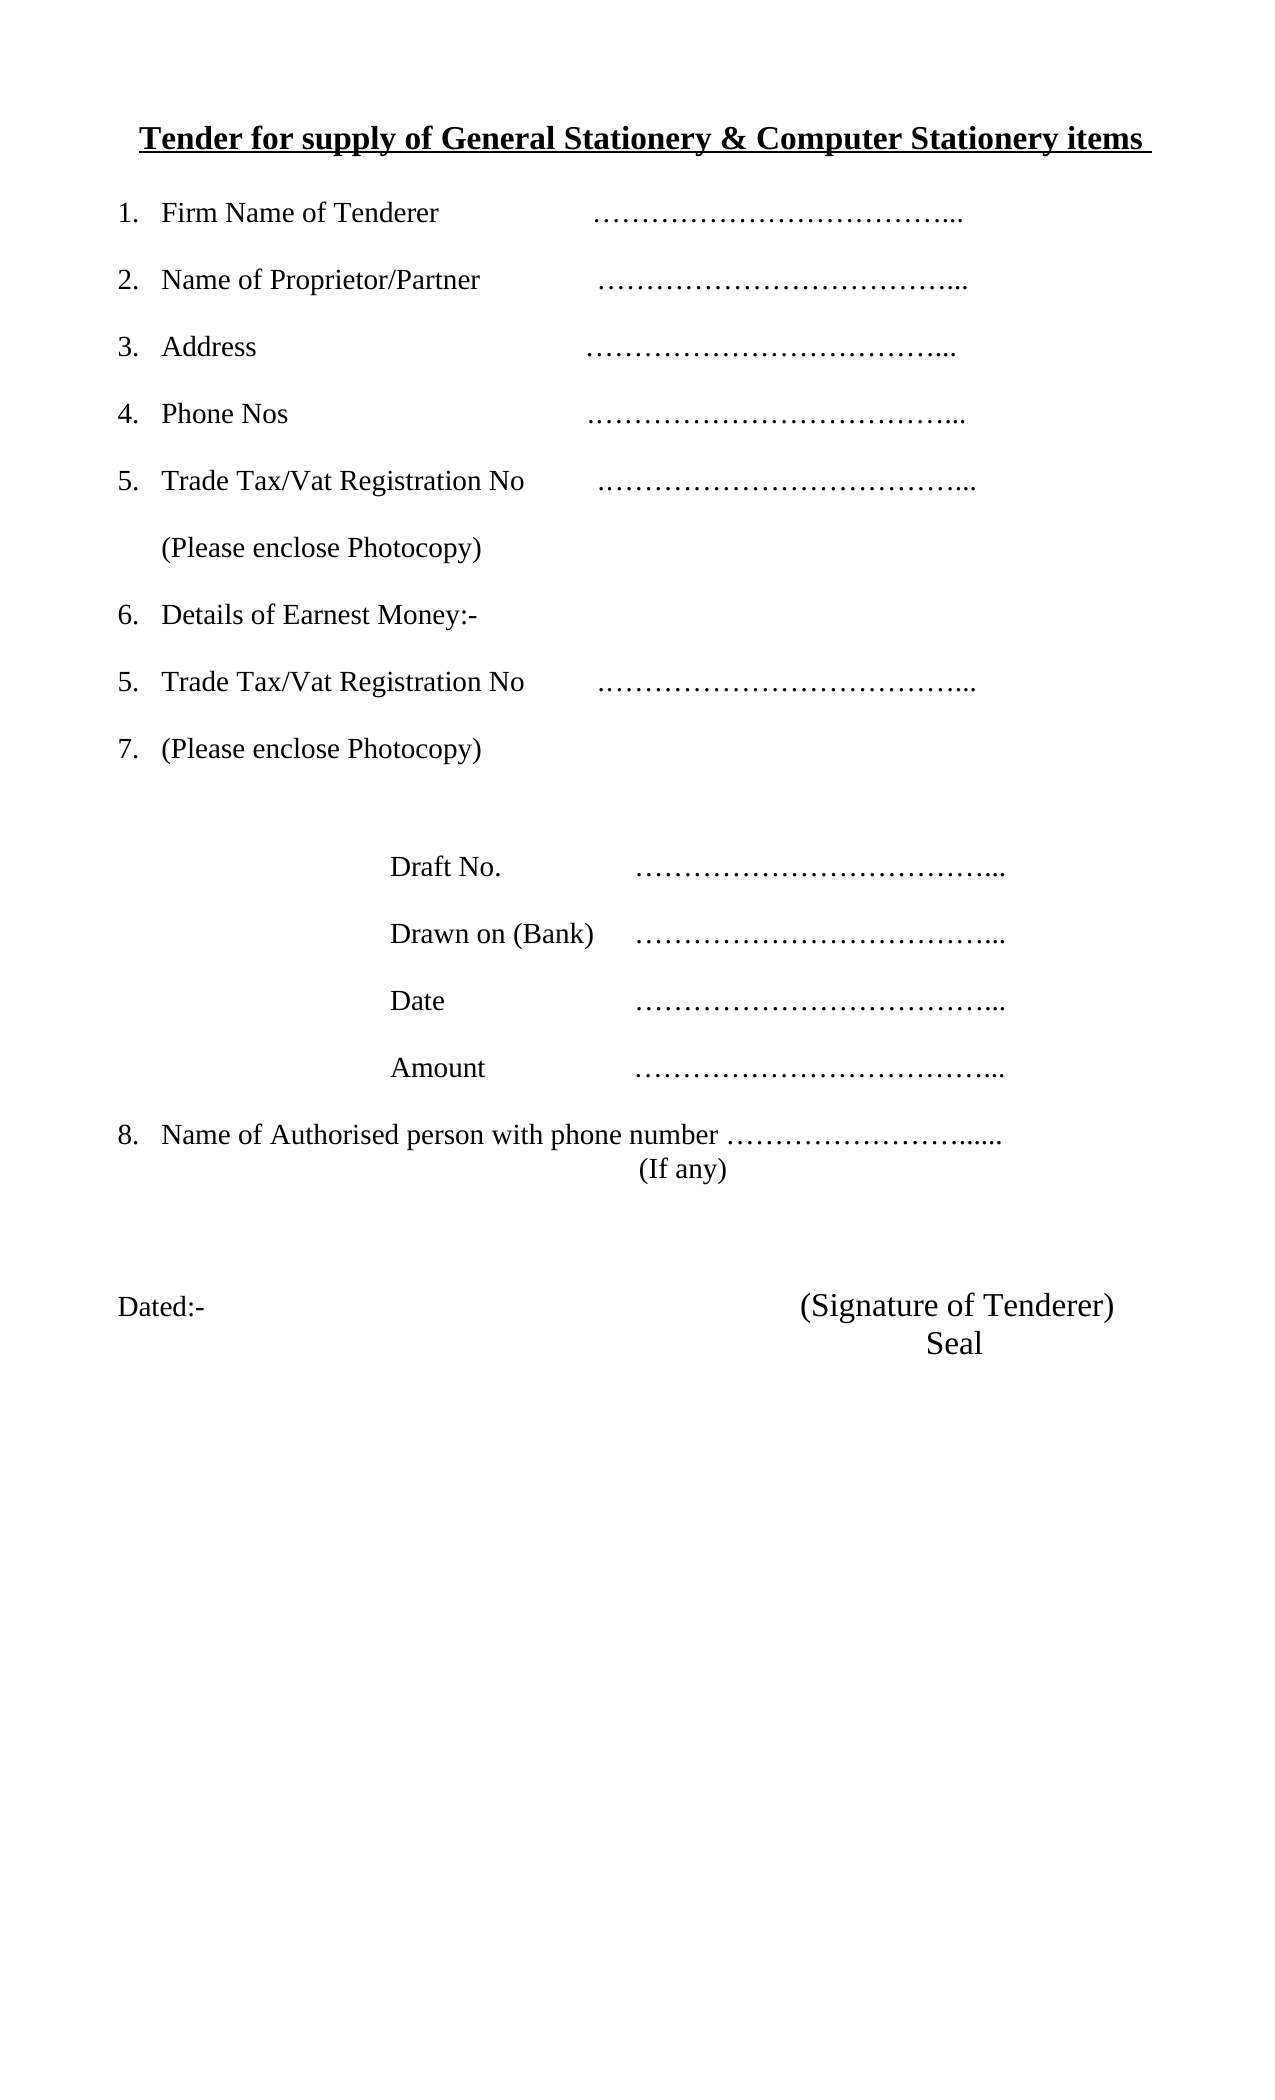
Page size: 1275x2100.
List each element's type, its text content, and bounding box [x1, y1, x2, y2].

text Amount ………………………………... [117, 1050, 1173, 1084]
text 1. Firm Name of Tenderer ………………………………... [117, 195, 1173, 228]
text 3. Address ………………………………... [117, 329, 1173, 362]
list Details of Earnest Money:- [117, 597, 1173, 631]
text (Please enclose Photocopy) [117, 530, 1173, 564]
list (Please enclose Photocopy) [117, 731, 1173, 765]
text Tender for supply of General Stationery & Computer Stationery items [117, 118, 1173, 156]
text Dated:- (Signature of Tenderer) [117, 1285, 1173, 1323]
text (If any) [117, 1151, 1173, 1184]
text 4. Phone Nos .………………………………... [117, 396, 1173, 429]
list Name of Authorised person with phone number ……………………...... [117, 1117, 1173, 1151]
text Drawn on (Bank) ………………………………... [117, 916, 1173, 949]
text 5. Trade Tax/Vat Registration No .………………………………... [117, 664, 1173, 698]
text 5. Trade Tax/Vat Registration No .………………………………... [117, 463, 1173, 497]
text Date ………………………………... [117, 983, 1173, 1017]
text Seal [117, 1323, 1173, 1362]
text Draft No. ………………………………... [117, 849, 1173, 882]
text 2. Name of Proprietor/Partner ………………………………... [117, 262, 1173, 295]
